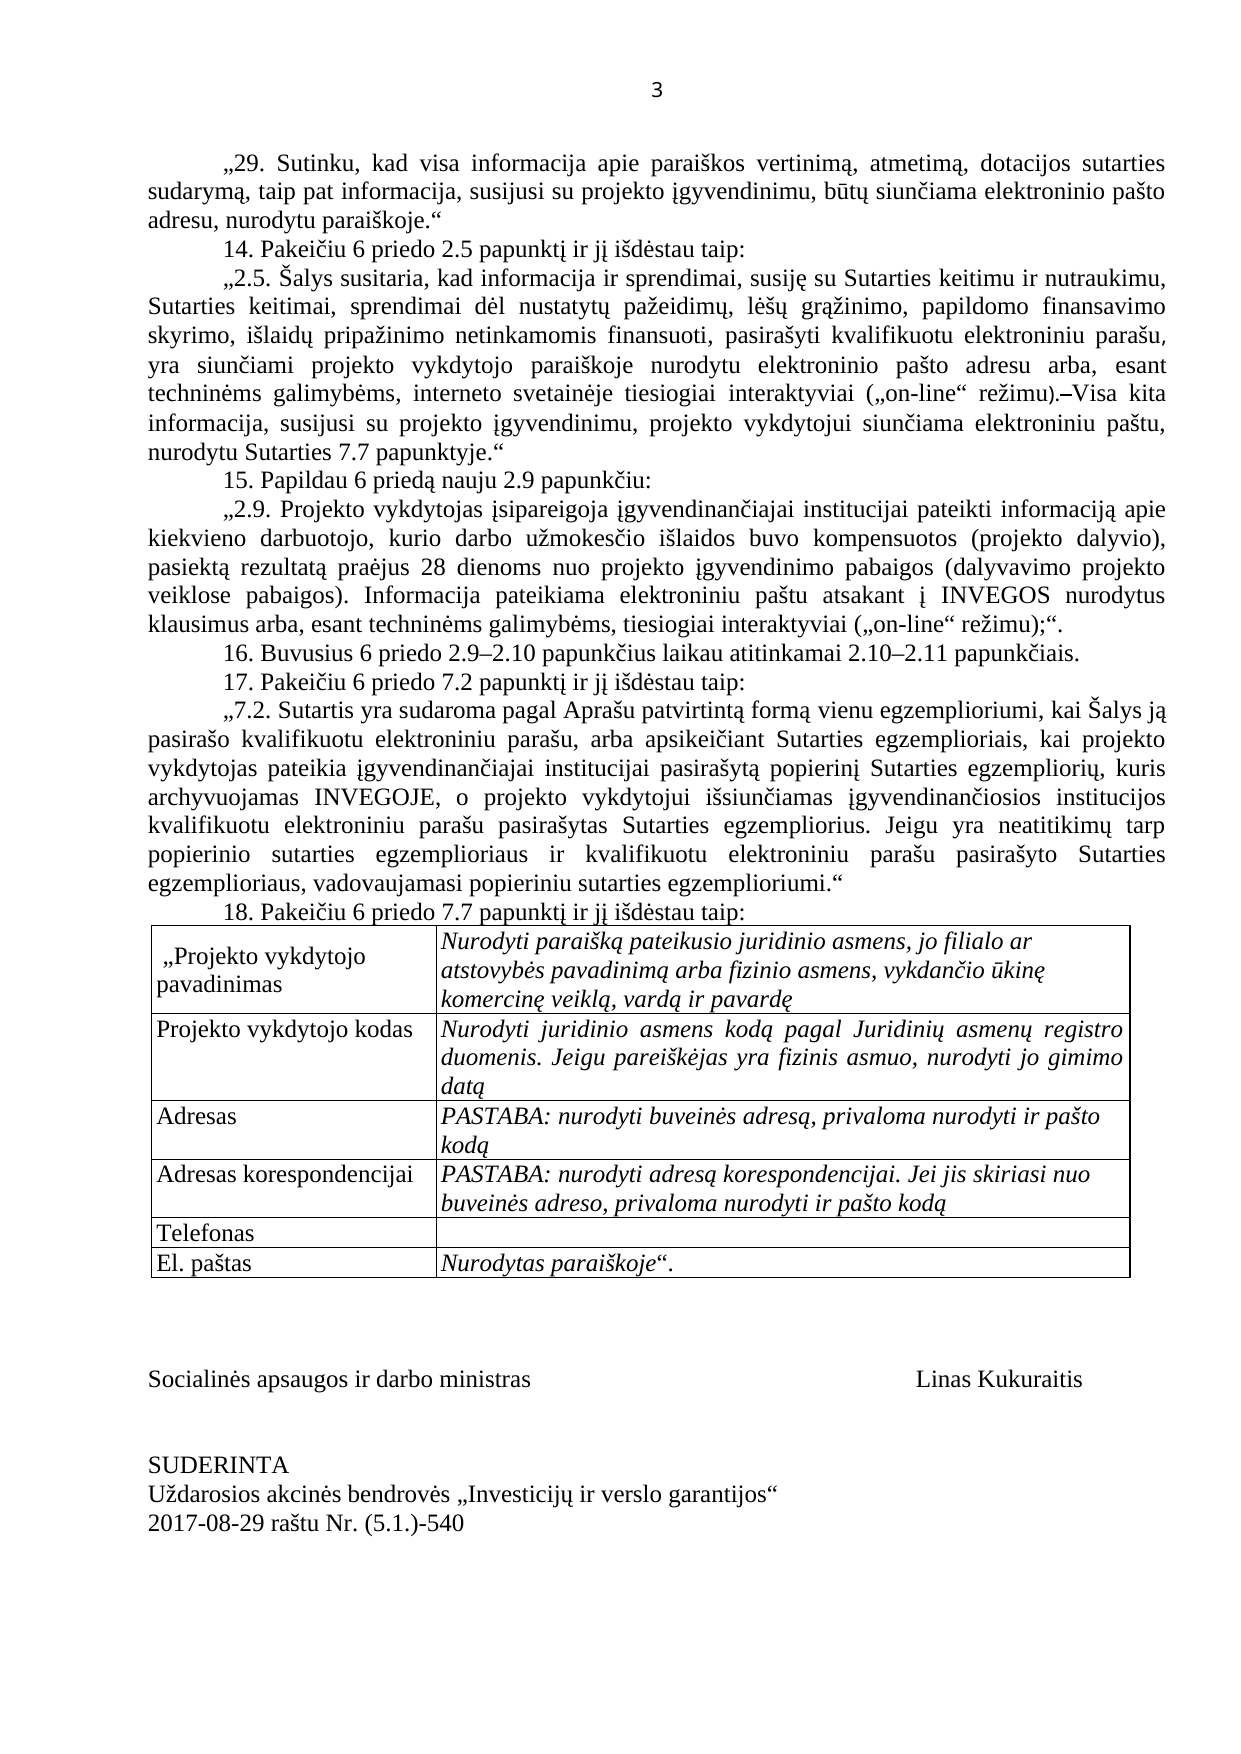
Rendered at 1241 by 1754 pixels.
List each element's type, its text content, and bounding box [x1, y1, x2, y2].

text Uždarosios akcinės bendrovės „Investicijų ir verslo garantijos“ [148, 1479, 1122, 1508]
text 14. Pakeičiu 6 priedo 2.5 papunktį ir jį išdėstau taip: [148, 234, 1167, 263]
text 17. Pakeičiu 6 priedo 7.2 papunktį ir jį išdėstau taip: [148, 667, 1167, 695]
text „7.2. Sutartis yra sudaroma pagal Aprašu patvirtintą formą vienu egzemplioriumi, kai Šalys ją pasirašo kvalifikuotu elektroniniu parašu, arba apsikeičiant Sutarties egzemplioriais, kai projekto vykdytojas pateikia įgyvendinančiajai institucijai pasirašytą popierinį Sutarties egzempliorių, kuris archyvuojamas INVEGOJE, o projekto vykdytojui išsiunčiamas įgyvendinančiosios institucijos kvalifikuotu elektroniniu parašu pasirašytas Sutarties egzempliorius. Jeigu yra neatitikimų tarp popierinio sutarties egzemplioriaus ir kvalifikuotu elektroniniu parašu pasirašyto Sutarties egzemplioriaus, vadovaujamasi popieriniu sutarties egzemplioriumi.“ [148, 695, 1167, 897]
text Socialinės apsaugos ir darbo ministras Linas Kukuraitis [148, 1364, 1122, 1393]
text „29. Sutinku, kad visa informacija apie paraiškos vertinimą, atmetimą, dotacijos sutarties sudarymą, taip pat informacija, susijusi su projekto įgyvendinimu, būtų siunčiama elektroninio pašto adresu, nurodytu paraiškoje.“ [148, 148, 1167, 234]
text 16. Buvusius 6 priedo 2.9–2.10 papunkčius laikau atitinkamai 2.10–2.11 papunkčiais. [148, 638, 1167, 667]
text „2.9. Projekto vykdytojas įsipareigoja įgyvendinančiajai institucijai pateikti informaciją apie kiekvieno darbuotojo, kurio darbo užmokesčio išlaidos buvo kompensuotos (projekto dalyvio), pasiektą rezultatą praėjus 28 dienoms nuo projekto įgyvendinimo pabaigos (dalyvavimo projekto veiklose pabaigos). Informacija pateikiama elektroniniu paštu atsakant į INVEGOS nurodytus klausimus arba, esant techninėms galimybėms, tiesiogiai interaktyviai („on-line“ režimu);“. [148, 494, 1167, 638]
table_header „Projekto vykdytojo pavadinimas [152, 926, 436, 1013]
table_cell Adresas [432, 1101, 436, 1158]
text „2.5. Šalys susitaria, kad informacija ir sprendimai, susiję su Sutarties keitimu ir nutraukimu, Sutarties keitimai, sprendimai dėl nustatytų pažeidimų, lėšų grąžinimo, papildomo finansavimo skyrimo, išlaidų pripažinimo netinkamomis finansuoti, pasirašyti kvalifikuotu elektroniniu parašu, yra siunčiami projekto vykdytojo paraiškoje nurodytu elektroninio pašto adresu arba, esant techninėms galimybėms, interneto svetainėje tiesiogiai interaktyviai („on-line“ režimu). Visa kita informacija, susijusi su projekto įgyvendinimu, projekto vykdytojui siunčiama elektroniniu paštu, nurodytu Sutarties 7.7 papunktyje.“ [148, 263, 1167, 465]
table_cell Projekto vykdytojo kodas [152, 1014, 436, 1100]
table_cell Adresas korespondencijai [152, 1160, 436, 1217]
table_cell Nurodyti juridinio asmens kodą pagal Juridinių asmenų registro duomenis. Jeigu pareiškėjas yra fizinis asmuo, nurodyti jo gimimo datą [437, 1014, 1129, 1100]
table_cell [437, 1218, 441, 1247]
text 15. Papildau 6 priedą nauju 2.9 papunkčiu: [148, 465, 1167, 494]
table_cell Adresas [152, 1101, 156, 1158]
text 18. Pakeičiu 6 priedo 7.7 papunktį ir jį išdėstau taip: [148, 897, 1167, 925]
text 2017-08-29 raštu Nr. (5.1.)-540 [148, 1508, 1122, 1536]
text SUDERINTA [148, 1450, 1122, 1479]
